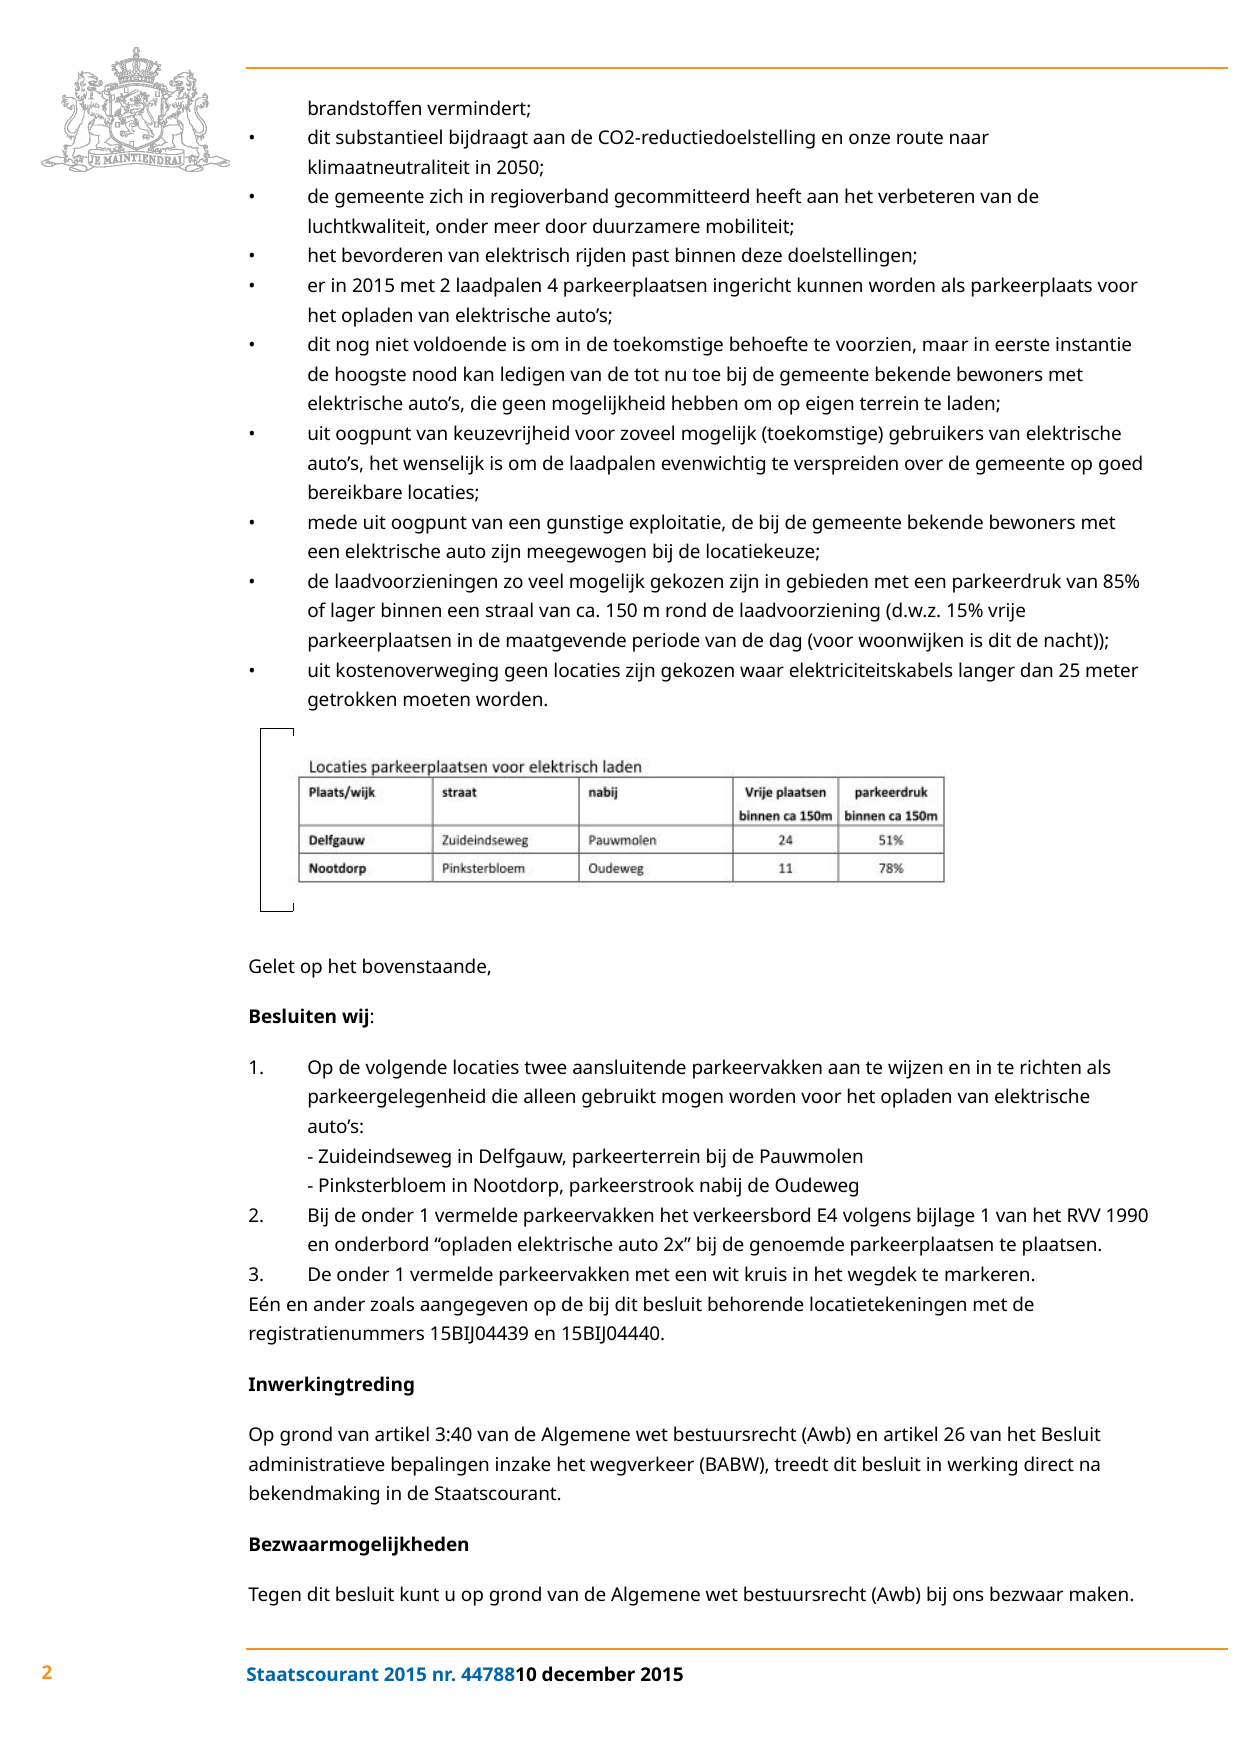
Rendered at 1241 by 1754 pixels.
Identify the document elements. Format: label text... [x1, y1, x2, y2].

list de gemeente zich in regioverband gecommitteerd heeft aan het verbeteren van de luchtkwaliteit, onder meer door duurzamere mobiliteit; [248, 183, 1152, 239]
text Tegen dit besluit kunt u op grond van de Algemene wet bestuursrecht (Awb) bij ons bezwaar maken. [248, 1581, 1152, 1607]
text Besluiten wij: [248, 1004, 1152, 1029]
list Bij de onder 1 vermelde parkeervakken het verkeersbord E4 volgens bijlage 1 van het RVV 1990 en onderbord “opladen elektrische auto 2x” bij de genoemde parkeerplaatsen te plaatsen. [248, 1202, 1152, 1257]
list het bevorderen van elektrisch rijden past binnen deze doelstellingen; [248, 243, 1152, 268]
text Bezwaarmogelijkheden [248, 1531, 1152, 1557]
text Op grond van artikel 3:40 van de Algemene wet bestuursrecht (Awb) en artikel 26 van het Besluit administratieve bepalingen inzake het wegverkeer (BABW), treedt dit besluit in werking direct na bekendmaking in de Staatscourant. [248, 1421, 1152, 1506]
list dit nog niet voldoende is om in de toekomstige behoefte te voorzien, maar in eerste instantie de hoogste nood kan ledigen van de tot nu toe bij de gemeente bekende bewoners met elektrische auto’s, die geen mogelijkheid hebben om op eigen terrein te laden; [248, 331, 1152, 416]
list uit oogpunt van keuzevrijheid voor zoveel mogelijk (toekomstige) gebruikers van elektrische auto’s, het wenselijk is om de laadpalen evenwichtig te verspreiden over de gemeente op goed bereikbare locaties; [248, 420, 1152, 505]
list - Pinksterbloem in Nootdorp, parkeerstrook nabij de Oudeweg [248, 1172, 1152, 1198]
picture [41, 47, 231, 172]
list dit substantieel bijdraagt aan de CO2-reductiedoelstelling en onze route naar klimaatneutraliteit in 2050; [248, 124, 1152, 180]
text Eén en ander zoals aangegeven op de bij dit besluit behorende locatietekeningen met de registratienummers 15BIJ04439 en 15BIJ04440. [248, 1291, 1152, 1346]
list er in 2015 met 2 laadpalen 4 parkeerplaatsen ingericht kunnen worden als parkeerplaats voor het opladen van elektrische auto’s; [248, 272, 1152, 328]
text Gelet op het bovenstaande, [248, 953, 1152, 979]
list de laadvoorzieningen zo veel mogelijk gekozen zijn in gebieden met een parkeerdruk van 85% of lager binnen een straal van ca. 150 m rond de laadvoorziening (d.w.z. 15% vrije parkeerplaatsen in de maatgevende periode van de dag (voor woonwijken is dit de nacht)); [248, 568, 1152, 653]
list brandstoffen vermindert; [248, 95, 1152, 121]
list mede uit oogpunt van een gunstige exploitatie, de bij de gemeente bekende bewoners met een elektrische auto zijn meegewogen bij de locatiekeuze; [248, 509, 1152, 564]
picture [268, 736, 978, 903]
list De onder 1 vermelde parkeervakken met een wit kruis in het wegdek te markeren. [248, 1261, 1152, 1287]
list Op de volgende locaties twee aansluitende parkeervakken aan te wijzen en in te richten als parkeergelegenheid die alleen gebruikt mogen worden voor het opladen van elektrische auto’s: [248, 1054, 1152, 1139]
list uit kostenoverweging geen locaties zijn gekozen waar elektriciteitskabels langer dan 25 meter getrokken moeten worden. [248, 657, 1152, 712]
text Inwerkingtreding [248, 1371, 1152, 1397]
list - Zuideindseweg in Delfgauw, parkeerterrein bij de Pauwmolen [248, 1143, 1152, 1169]
